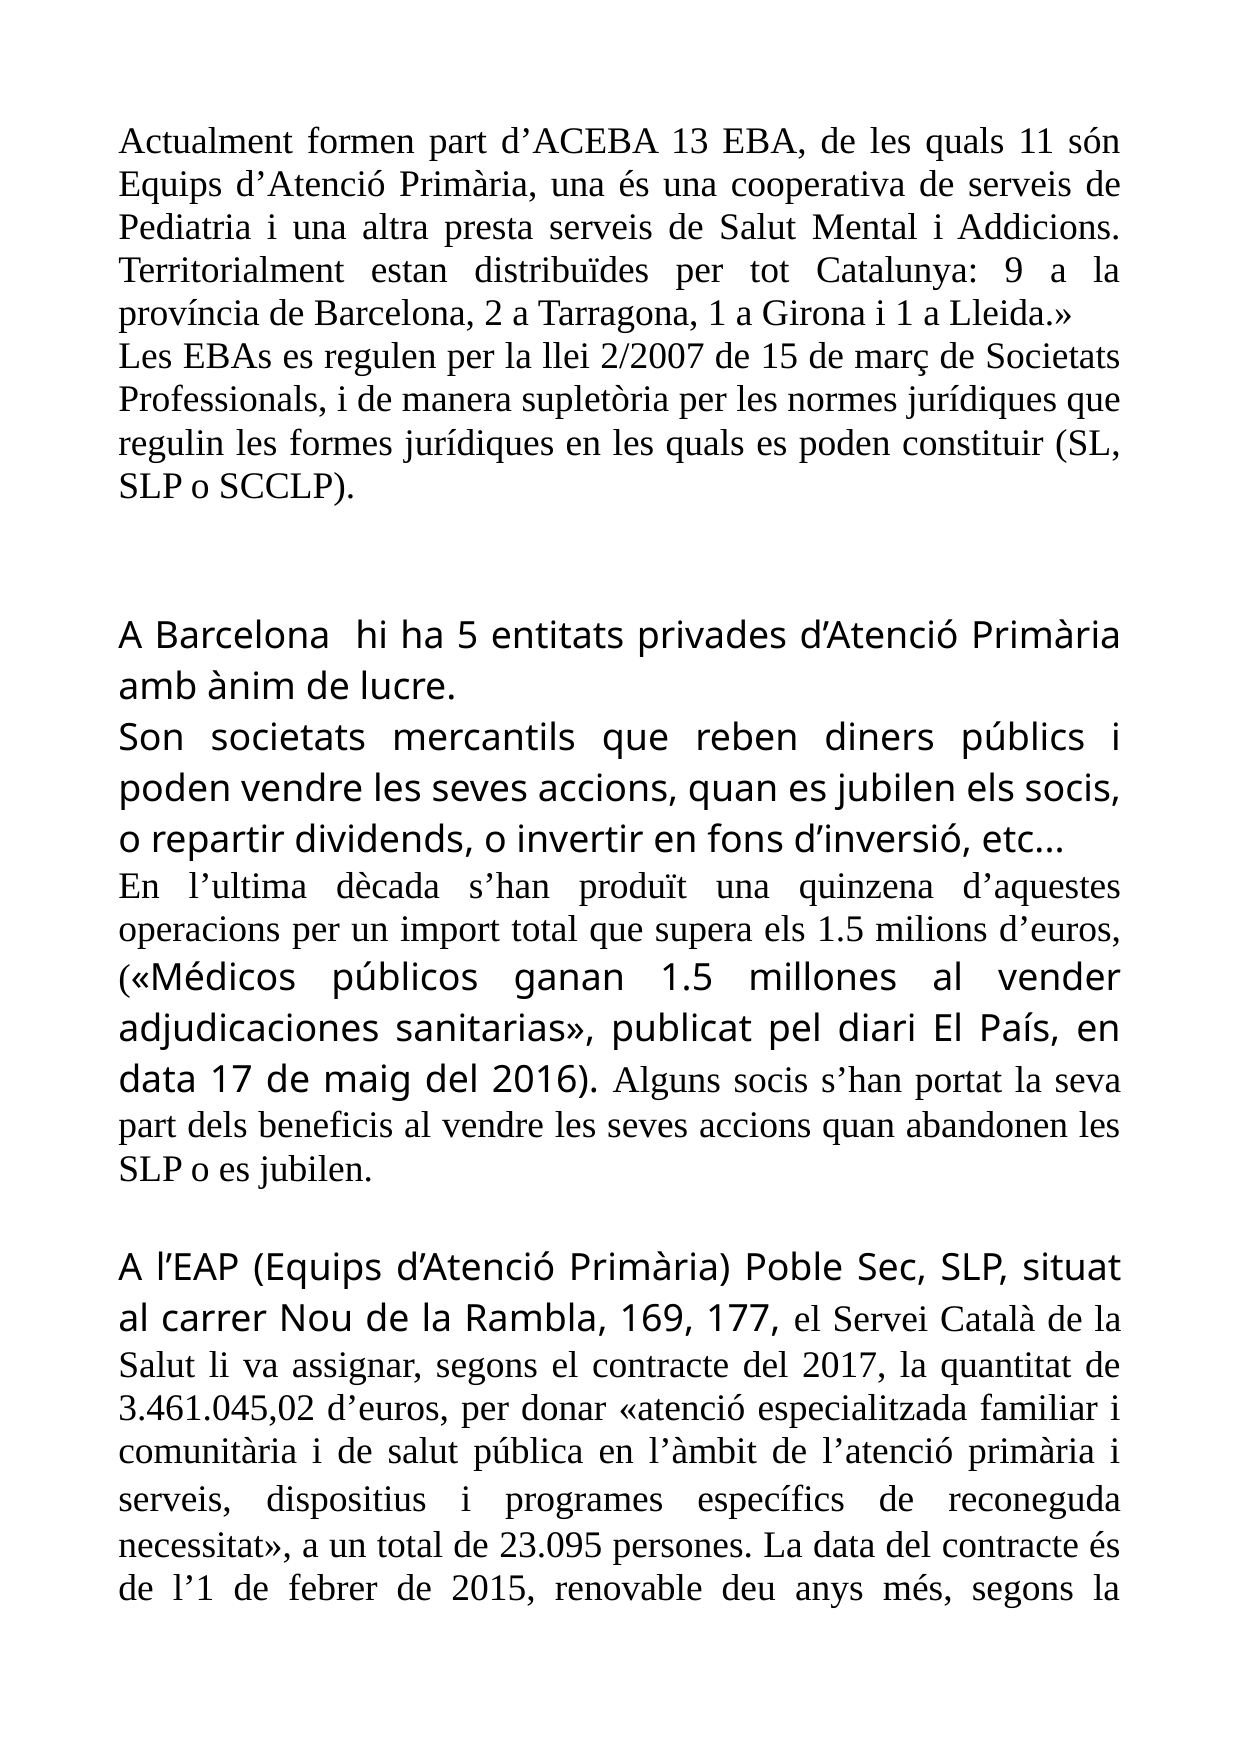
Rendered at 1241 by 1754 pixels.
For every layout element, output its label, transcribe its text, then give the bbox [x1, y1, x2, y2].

text Les EBAs es regulen per la llei 2/2007 de 15 de març de Societats Professionals, i de manera supletòria per les normes jurídiques que regulin les formes jurídiques en les quals es poden constituir (SL, SLP o SCCLP). [118, 334, 1122, 506]
text A Barcelona hi ha 5 entitats privades d’Atenció Primària amb ànim de lucre. [118, 608, 1122, 710]
text En l’ultima dècada s’han produït una quinzena d’aquestes operacions per un import total que supera els 1.5 milions d’euros, («Médicos públicos ganan 1.5 millones al vender adjudicaciones sanitarias», publicat pel diari El País, en data 17 de maig del 2016). Alguns socis s’han portat la seva part dels beneficis al vendre les seves accions quan abandonen les SLP o es jubilen. [118, 863, 1122, 1189]
text Son societats mercantils que reben diners públics i poden vendre les seves accions, quan es jubilen els socis, o repartir dividends, o invertir en fons d’inversió, etc... [118, 710, 1122, 863]
text Actualment formen part d’ACEBA 13 EBA, de les quals 11 són Equips d’Atenció Primària, una és una cooperativa de serveis de Pediatria i una altra presta serveis de Salut Mental i Addicions. Territorialment estan distribuïdes per tot Catalunya: 9 a la província de Barcelona, 2 a Tarragona, 1 a Girona i 1 a Lleida.» [118, 118, 1122, 334]
text A l’EAP (Equips d’Atenció Primària) Poble Sec, SLP, situat al carrer Nou de la Rambla, 169, 177, el Servei Català de la Salut li va assignar, segons el contracte del 2017, la quantitat de 3.461.045,02 d’euros, per donar «atenció especialitzada familiar i comunitària i de salut pública en l’àmbit de l’atenció primària i serveis, dispositius i programes específics de reconeguda necessitat», a un total de 23.095 persones. La data del contracte és de l’1 de febrer de 2015, renovable deu anys més, segons la [118, 1240, 1122, 1609]
